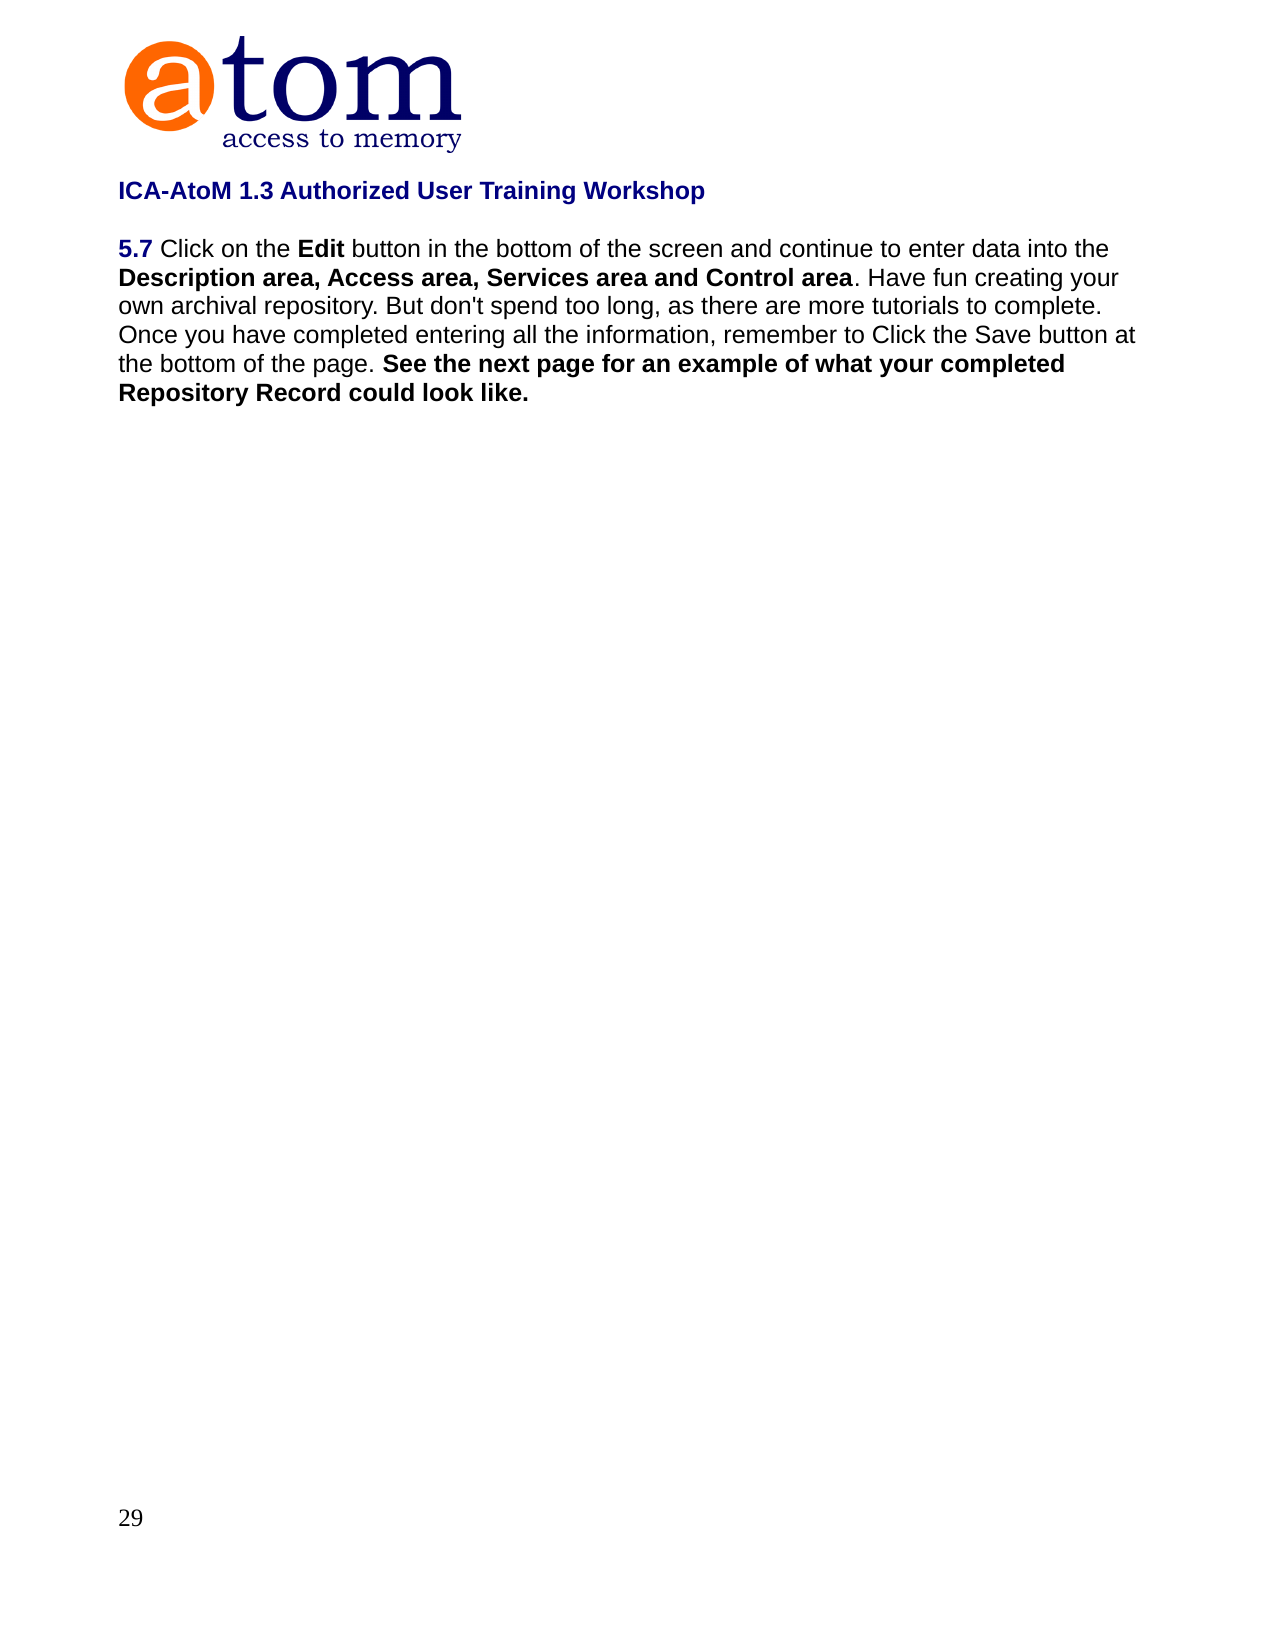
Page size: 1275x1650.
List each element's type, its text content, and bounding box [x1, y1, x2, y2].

text 5.7 Click on the Edit button in the bottom of the screen and continue to enter data into the Description area, Access area, Services area and Control area. Have fun creating your own archival repository. But don't spend too long, as there are more tutorials to complete. Once you have completed entering all the information, remember to Click the Save button at the bottom of the page. See the next page for an example of what your completed Repository Record could look like. [118, 234, 1157, 406]
picture [124, 36, 462, 153]
